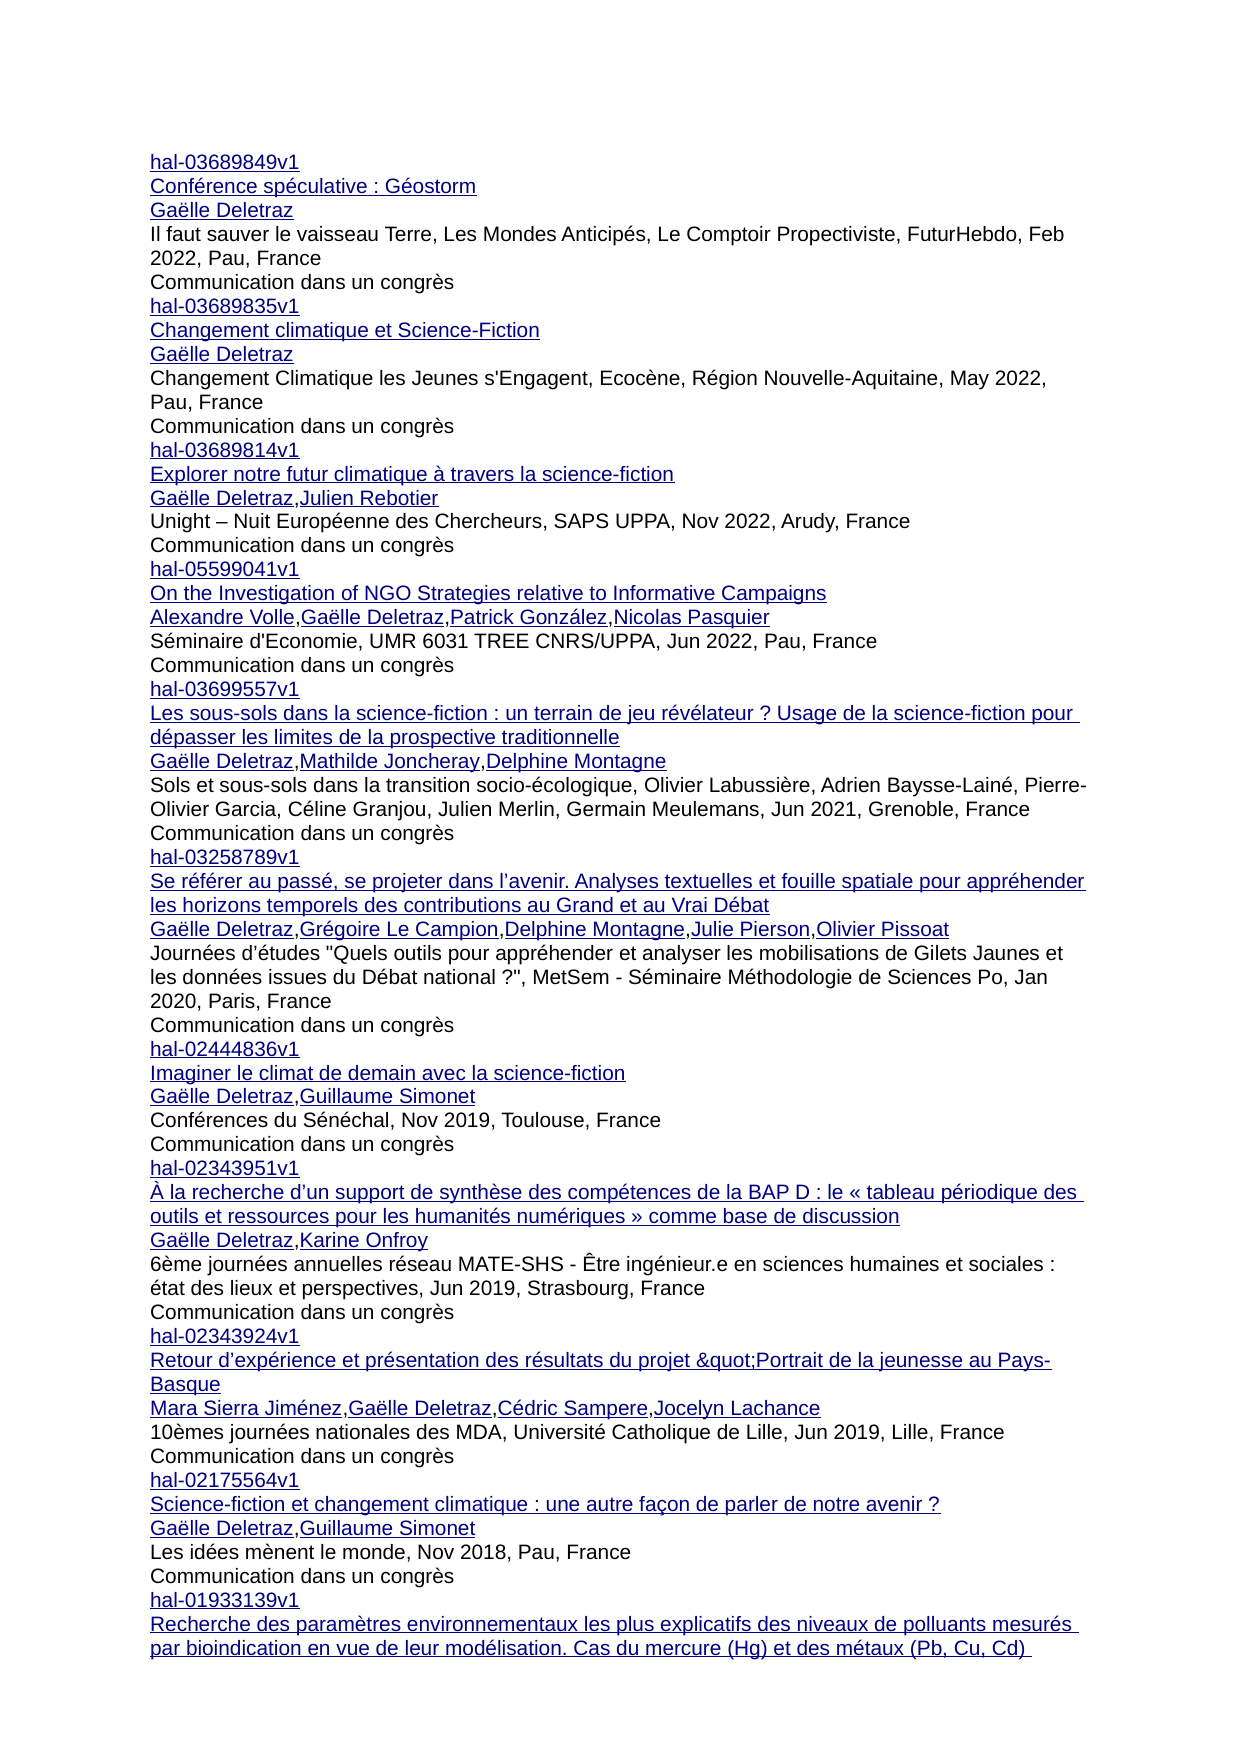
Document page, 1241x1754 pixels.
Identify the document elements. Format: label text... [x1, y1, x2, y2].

table_cell Les sous-sols dans la science-fiction : un terrain de jeu révélateur ? Usage de la science-fiction pour dépasser les limites de la prospective traditionnelle Gaëlle Deletraz,Mathilde Joncheray,Delphine Montagne Sols et sous-sols dans la transition socio-écologique, Olivier Labussière, Adrien Baysse-Lainé, Pierre-Olivier Garcia, Céline Granjou, Julien Merlin, Germain Meulemans, Jun 2021, Grenoble, France Communication dans un congrès hal-03258789v1 [150, 701, 1090, 869]
table_cell Science-fiction et changement climatique : une autre façon de parler de notre avenir ? Gaëlle Deletraz,Guillaume Simonet Les idées mènent le monde, Nov 2018, Pau, France Communication dans un congrès hal-01933139v1 [150, 1492, 1090, 1611]
table_cell Conférence spéculative : Géostorm Gaëlle Deletraz Il faut sauver le vaisseau Terre, Les Mondes Anticipés, Le Comptoir Propectiviste, FuturHebdo, Feb 2022, Pau, France Communication dans un congrès hal-03689835v1 [150, 174, 1090, 318]
table_cell Imaginer le climat de demain avec la science-fiction Gaëlle Deletraz,Guillaume Simonet Conférences du Sénéchal, Nov 2019, Toulouse, France Communication dans un congrès hal-02343951v1 [150, 1060, 1090, 1180]
table_cell Explorer notre futur climatique à travers la science-fiction Gaëlle Deletraz,Julien Rebotier Unight – Nuit Européenne des Chercheurs, SAPS UPPA, Nov 2022, Arudy, France Communication dans un congrès hal-05599041v1 [150, 461, 1090, 581]
table_cell On the Investigation of NGO Strategies relative to Informative Campaigns Alexandre Volle,Gaëlle Deletraz,Patrick González,Nicolas Pasquier Séminaire d'Economie, UMR 6031 TREE CNRS/UPPA, Jun 2022, Pau, France Communication dans un congrès hal-03699557v1 [150, 581, 1090, 701]
table_cell Recherche des paramètres environnementaux les plus explicatifs des niveaux de polluants mesurés par bioindication en vue de leur modélisation. Cas du mercure (Hg) et des métaux (Pb, Cu, Cd) [150, 1611, 1090, 1659]
table_cell À la recherche d’un support de synthèse des compétences de la BAP D : le « tableau périodique des outils et ressources pour les humanités numériques » comme base de discussion Gaëlle Deletraz,Karine Onfroy 6ème journées annuelles réseau MATE-SHS - Être ingénieur.e en sciences humaines et sociales : état des lieux et perspectives, Jun 2019, Strasbourg, France Communication dans un congrès hal-02343924v1 [150, 1180, 1090, 1348]
table_cell Changement climatique et Science-Fiction Gaëlle Deletraz Changement Climatique les Jeunes s'Engagent, Ecocène, Région Nouvelle-Aquitaine, May 2022, Pau, France Communication dans un congrès hal-03689814v1 [150, 318, 1090, 461]
table_cell Retour d’expérience et présentation des résultats du projet &quot;Portrait de la jeunesse au Pays-Basque Mara Sierra Jiménez,Gaëlle Deletraz,Cédric Sampere,Jocelyn Lachance 10èmes journées nationales des MDA, Université Catholique de Lille, Jun 2019, Lille, France Communication dans un congrès hal-02175564v1 [150, 1348, 1090, 1492]
table_cell hal-03689849v1 [150, 150, 1090, 174]
table_cell Se référer au passé, se projeter dans l’avenir. Analyses textuelles et fouille spatiale pour appréhender les horizons temporels des contributions au Grand et au Vrai Débat Gaëlle Deletraz,Grégoire Le Campion,Delphine Montagne,Julie Pierson,Olivier Pissoat Journées d’études "Quels outils pour appréhender et analyser les mobilisations de Gilets Jaunes et les données issues du Débat national ?", MetSem - Séminaire Méthodologie de Sciences Po, Jan 2020, Paris, France Communication dans un congrès hal-02444836v1 [150, 869, 1090, 1060]
